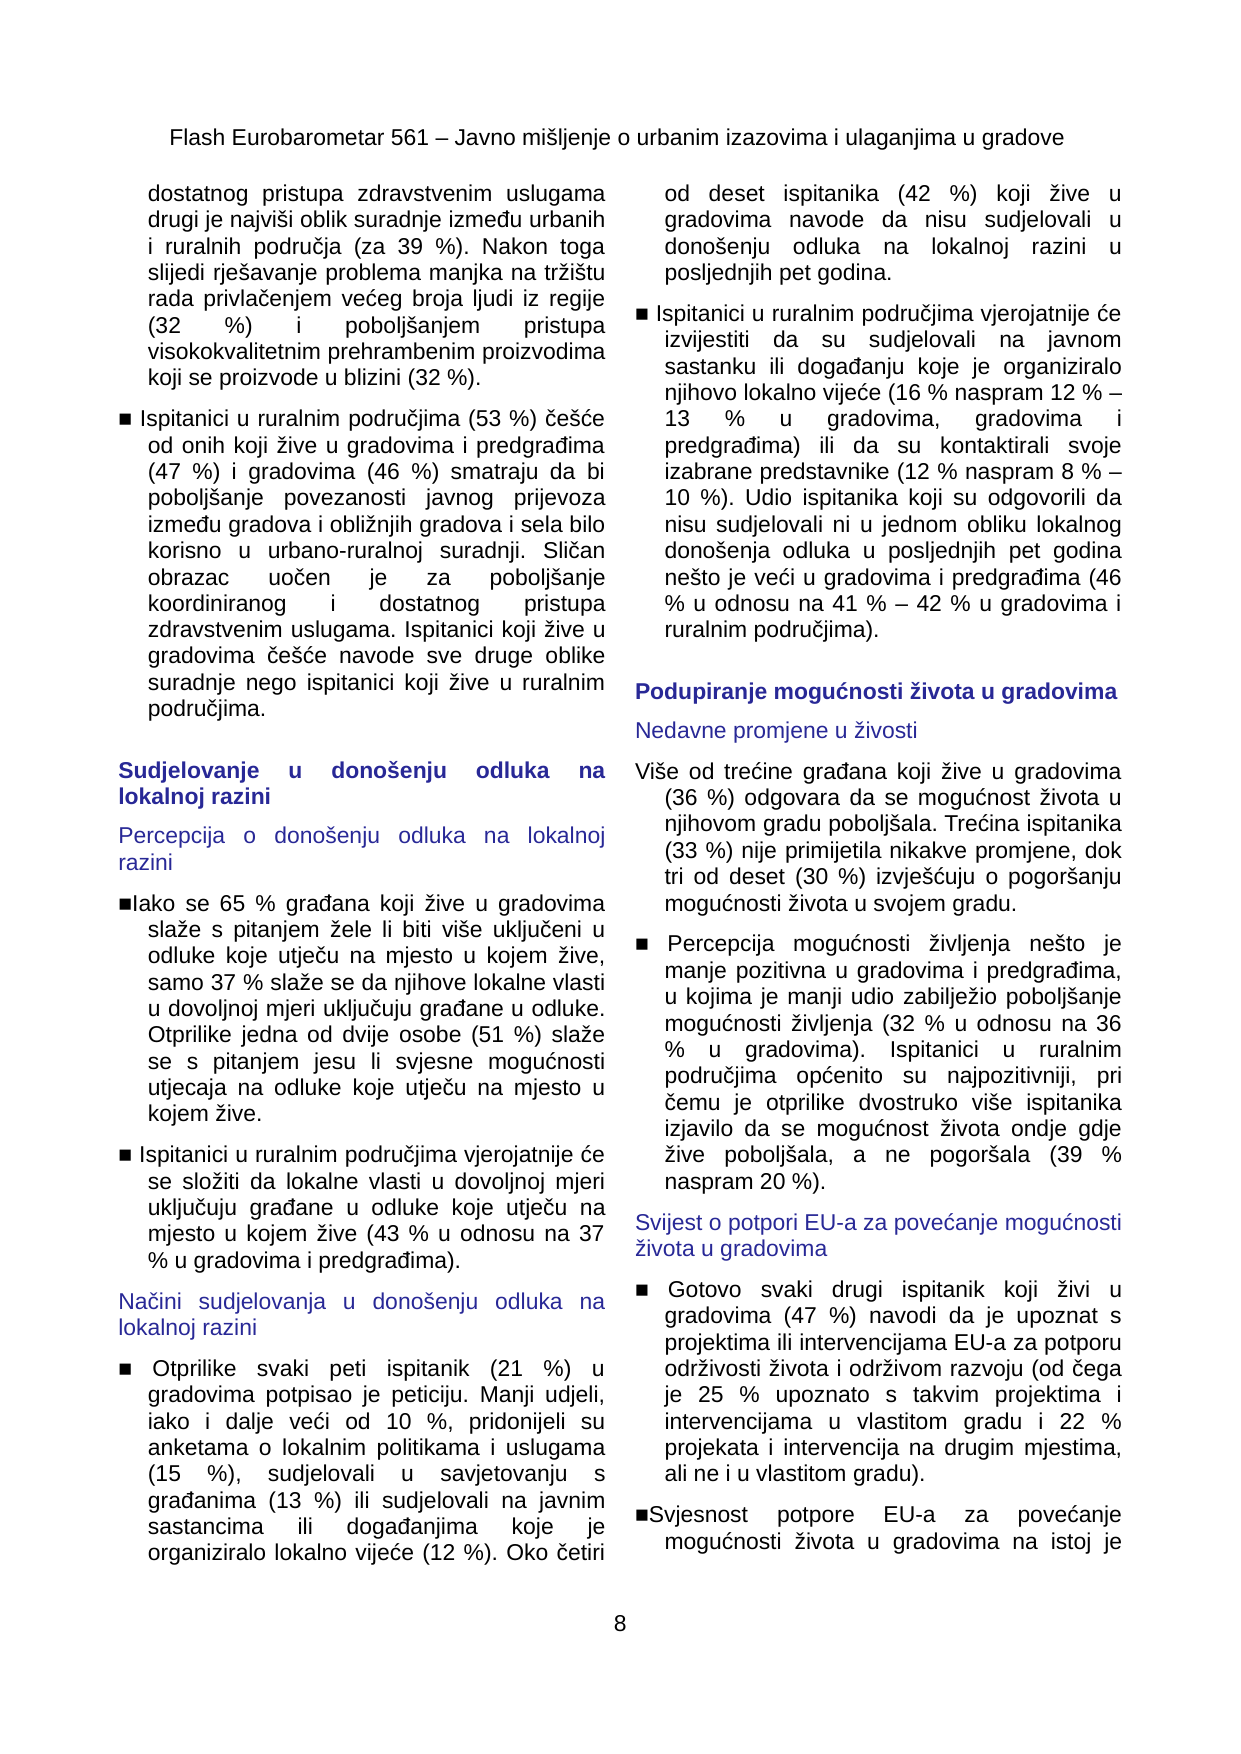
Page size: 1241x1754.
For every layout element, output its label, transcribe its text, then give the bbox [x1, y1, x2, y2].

subtitle Podupiranje mogućnosti života u gradovima [635, 678, 1122, 704]
text ■ Ispitanici u ruralnim područjima (53 %) češće od onih koji žive u gradovima i predgrađima (47 %) i gradovima (46 %) smatraju da bi poboljšanje povezanosti javnog prijevoza između gradova i obližnjih gradova i sela bilo korisno u urbano-ruralnoj suradnji. Sličan obrazac uočen je za poboljšanje koordiniranog i dostatnog pristupa zdravstvenim uslugama. Ispitanici koji žive u gradovima češće navode sve druge oblike suradnje nego ispitanici koji žive u ruralnim područjima. [118, 405, 605, 722]
subtitle Sudjelovanje u donošenju odluka na lokalnoj razini [118, 757, 605, 810]
text od deset ispitanika (42 %) koji žive u gradovima navode da nisu sudjelovali u donošenju odluka na lokalnoj razini u posljednjih pet godina. [635, 180, 1122, 285]
text ■ Ispitanici u ruralnim područjima vjerojatnije će se složiti da lokalne vlasti u dovoljnoj mjeri uključuju građane u odluke koje utječu na mjesto u kojem žive (43 % u odnosu na 37 % u gradovima i predgrađima). [118, 1141, 605, 1273]
text Percepcija o donošenju odluka na lokalnoj razini [118, 822, 605, 875]
text ■Svjesnost potpore EU-a za povećanje mogućnosti života u gradovima na istoj je [635, 1501, 1122, 1554]
text Svijest o potpori EU-a za povećanje mogućnosti života u gradovima [635, 1208, 1122, 1261]
text Više od trećine građana koji žive u gradovima (36 %) odgovara da se mogućnost života u njihovom gradu poboljšala. Trećina ispitanika (33 %) nije primijetila nikakve promjene, dok tri od deset (30 %) izvješćuju o pogoršanju mogućnosti života u svojem gradu. [635, 758, 1122, 916]
text dostatnog pristupa zdravstvenim uslugama drugi je najviši oblik suradnje između urbanih i ruralnih područja (za 39 %). Nakon toga slijedi rješavanje problema manjka na tržištu rada privlačenjem većeg broja ljudi iz regije (32 %) i poboljšanjem pristupa visokokvalitetnim prehrambenim proizvodima koji se proizvode u blizini (32 %). [118, 180, 605, 391]
text ■ Otprilike svaki peti ispitanik (21 %) u gradovima potpisao je peticiju. Manji udjeli, iako i dalje veći od 10 %, pridonijeli su anketama o lokalnim politikama i uslugama (15 %), sudjelovali u savjetovanju s građanima (13 %) ili sudjelovali na javnim sastancima ili događanjima koje je organiziralo lokalno vijeće (12 %). Oko četiri [118, 1355, 605, 1566]
text Načini sudjelovanja u donošenju odluka na lokalnoj razini [118, 1288, 605, 1340]
text ■ Percepcija mogućnosti življenja nešto je manje pozitivna u gradovima i predgrađima, u kojima je manji udio zabilježio poboljšanje mogućnosti življenja (32 % u odnosu na 36 % u gradovima). Ispitanici u ruralnim područjima općenito su najpozitivniji, pri čemu je otprilike dvostruko više ispitanika izjavilo da se mogućnost života ondje gdje žive poboljšala, a ne pogoršala (39 % naspram 20 %). [635, 930, 1122, 1194]
text ■ Ispitanici u ruralnim područjima vjerojatnije će izvijestiti da su sudjelovali na javnom sastanku ili događanju koje je organiziralo njihovo lokalno vijeće (16 % naspram 12 % – 13 % u gradovima, gradovima i predgrađima) ili da su kontaktirali svoje izabrane predstavnike (12 % naspram 8 % – 10 %). Udio ispitanika koji su odgovorili da nisu sudjelovali ni u jednom obliku lokalnog donošenja odluka u posljednjih pet godina nešto je veći u gradovima i predgrađima (46 % u odnosu na 41 % – 42 % u gradovima i ruralnim područjima). [635, 300, 1122, 642]
text ■Iako se 65 % građana koji žive u gradovima slaže s pitanjem žele li biti više uključeni u odluke koje utječu na mjesto u kojem žive, samo 37 % slaže se da njihove lokalne vlasti u dovoljnoj mjeri uključuju građane u odluke. Otprilike jedna od dvije osobe (51 %) slaže se s pitanjem jesu li svjesne mogućnosti utjecaja na odluke koje utječu na mjesto u kojem žive. [118, 889, 605, 1127]
text ■ Gotovo svaki drugi ispitanik koji živi u gradovima (47 %) navodi da je upoznat s projektima ili intervencijama EU-a za potporu održivosti života i održivom razvoju (od čega je 25 % upoznato s takvim projektima i intervencijama u vlastitom gradu i 22 % projekata i intervencija na drugim mjestima, ali ne i u vlastitom gradu). [635, 1276, 1122, 1487]
text Nedavne promjene u živosti [635, 717, 1122, 743]
